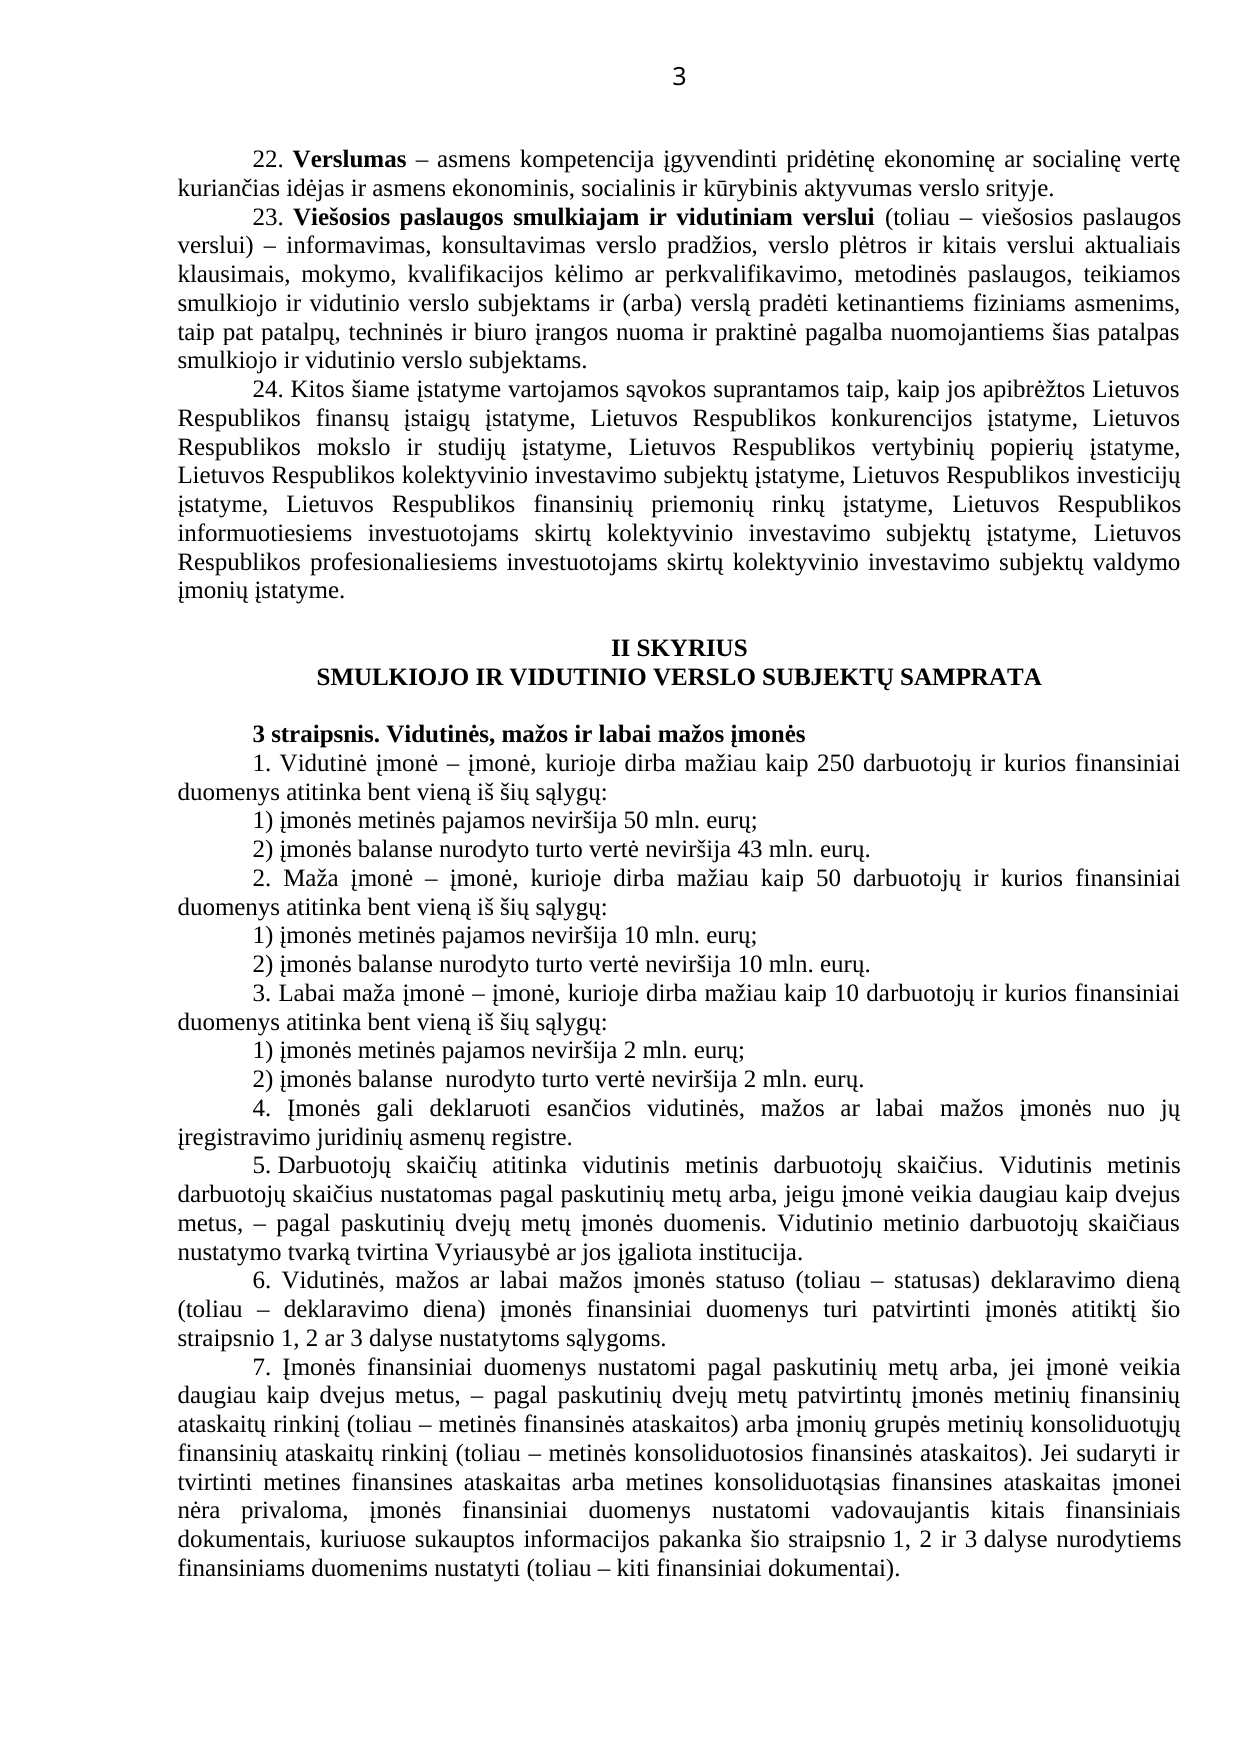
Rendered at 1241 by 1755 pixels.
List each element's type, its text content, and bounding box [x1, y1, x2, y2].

text II SKYRIUS [177, 633, 1181, 662]
text 24. Kitos šiame įstatyme vartojamos sąvokos suprantamos taip, kaip jos apibrėžtos Lietuvos Respublikos finansų įstaigų įstatyme, Lietuvos Respublikos konkurencijos įstatyme, Lietuvos Respublikos mokslo ir studijų įstatyme, Lietuvos Respublikos vertybinių popierių įstatyme, Lietuvos Respublikos kolektyvinio investavimo subjektų įstatyme, Lietuvos Respublikos investicijų įstatyme, Lietuvos Respublikos finansinių priemonių rinkų įstatyme, Lietuvos Respublikos informuotiesiems investuotojams skirtų kolektyvinio investavimo subjektų įstatyme, Lietuvos Respublikos profesionaliesiems investuotojams skirtų kolektyvinio investavimo subjektų valdymo įmonių įstatyme. [177, 374, 1181, 604]
text 1) įmonės metinės pajamos neviršija 10 mln. eurų; [177, 920, 1181, 949]
text 23. Viešosios paslaugos smulkiajam ir vidutiniam verslui (toliau – viešosios paslaugos verslui) – informavimas, konsultavimas verslo pradžios, verslo plėtros ir kitais verslui aktualiais klausimais, mokymo, kvalifikacijos kėlimo ar perkvalifikavimo, metodinės paslaugos, teikiamos smulkiojo ir vidutinio verslo subjektams ir (arba) verslą pradėti ketinantiems fiziniams asmenims, taip pat patalpų, techninės ir biuro įrangos nuoma ir praktinė pagalba nuomojantiems šias patalpas smulkiojo ir vidutinio verslo subjektams. [177, 202, 1181, 374]
text 22. Verslumas – asmens kompetencija įgyvendinti pridėtinę ekonominę ar socialinę vertę kuriančias idėjas ir asmens ekonominis, socialinis ir kūrybinis aktyvumas verslo srityje. [177, 144, 1181, 202]
text 3. Labai maža įmonė – įmonė, kurioje dirba mažiau kaip 10 darbuotojų ir kurios finansiniai duomenys atitinka bent vieną iš šių sąlygų: [177, 978, 1181, 1035]
text 4. Įmonės gali deklaruoti esančios vidutinės, mažos ar labai mažos įmonės nuo jų įregistravimo juridinių asmenų registre. [177, 1093, 1181, 1150]
text 2. Maža įmonė – įmonė, kurioje dirba mažiau kaip 50 darbuotojų ir kurios finansiniai duomenys atitinka bent vieną iš šių sąlygų: [177, 863, 1181, 920]
text 6. Vidutinės, mažos ar labai mažos įmonės statuso (toliau – statusas) deklaravimo dieną (toliau – deklaravimo diena) įmonės finansiniai duomenys turi patvirtinti įmonės atitiktį šio straipsnio 1, 2 ar 3 dalyse nustatytoms sąlygoms. [177, 1265, 1181, 1352]
text 5. Darbuotojų skaičių atitinka vidutinis metinis darbuotojų skaičius. Vidutinis metinis darbuotojų skaičius nustatomas pagal paskutinių metų arba, jeigu įmonė veikia daugiau kaip dvejus metus, – pagal paskutinių dvejų metų įmonės duomenis. Vidutinio metinio darbuotojų skaičiaus nustatymo tvarką tvirtina Vyriausybė ar jos įgaliota institucija. [177, 1150, 1181, 1265]
text 2) įmonės balanse nurodyto turto vertė neviršija 2 mln. eurų. [177, 1064, 1181, 1093]
text 3 straipsnis. Vidutinės, mažos ir labai mažos įmonės [177, 719, 1181, 748]
text 1. Vidutinė įmonė – įmonė, kurioje dirba mažiau kaip 250 darbuotojų ir kurios finansiniai duomenys atitinka bent vieną iš šių sąlygų: [177, 748, 1181, 805]
text 2) įmonės balanse nurodyto turto vertė neviršija 10 mln. eurų. [177, 949, 1181, 978]
text 2) įmonės balanse nurodyto turto vertė neviršija 43 mln. eurų. [177, 834, 1181, 863]
text 7. Įmonės finansiniai duomenys nustatomi pagal paskutinių metų arba, jei įmonė veikia daugiau kaip dvejus metus, – pagal paskutinių dvejų metų patvirtintų įmonės metinių finansinių ataskaitų rinkinį (toliau – metinės finansinės ataskaitos) arba įmonių grupės metinių konsoliduotųjų finansinių ataskaitų rinkinį (toliau – metinės konsoliduotosios finansinės ataskaitos). Jei sudaryti ir tvirtinti metines finansines ataskaitas arba metines konsoliduotąsias finansines ataskaitas įmonei nėra privaloma, įmonės finansiniai duomenys nustatomi vadovaujantis kitais finansiniais dokumentais, kuriuose sukauptos informacijos pakanka šio straipsnio 1, 2 ir 3 dalyse nurodytiems finansiniams duomenims nustatyti (toliau – kiti finansiniai dokumentai). [177, 1352, 1181, 1582]
text 1) įmonės metinės pajamos neviršija 50 mln. eurų; [177, 805, 1181, 834]
text SMULKIOJO IR VIDUTINIO VERSLO SUBJEKTŲ SAMPRATA [177, 662, 1181, 690]
text 1) įmonės metinės pajamos neviršija 2 mln. eurų; [177, 1035, 1181, 1064]
